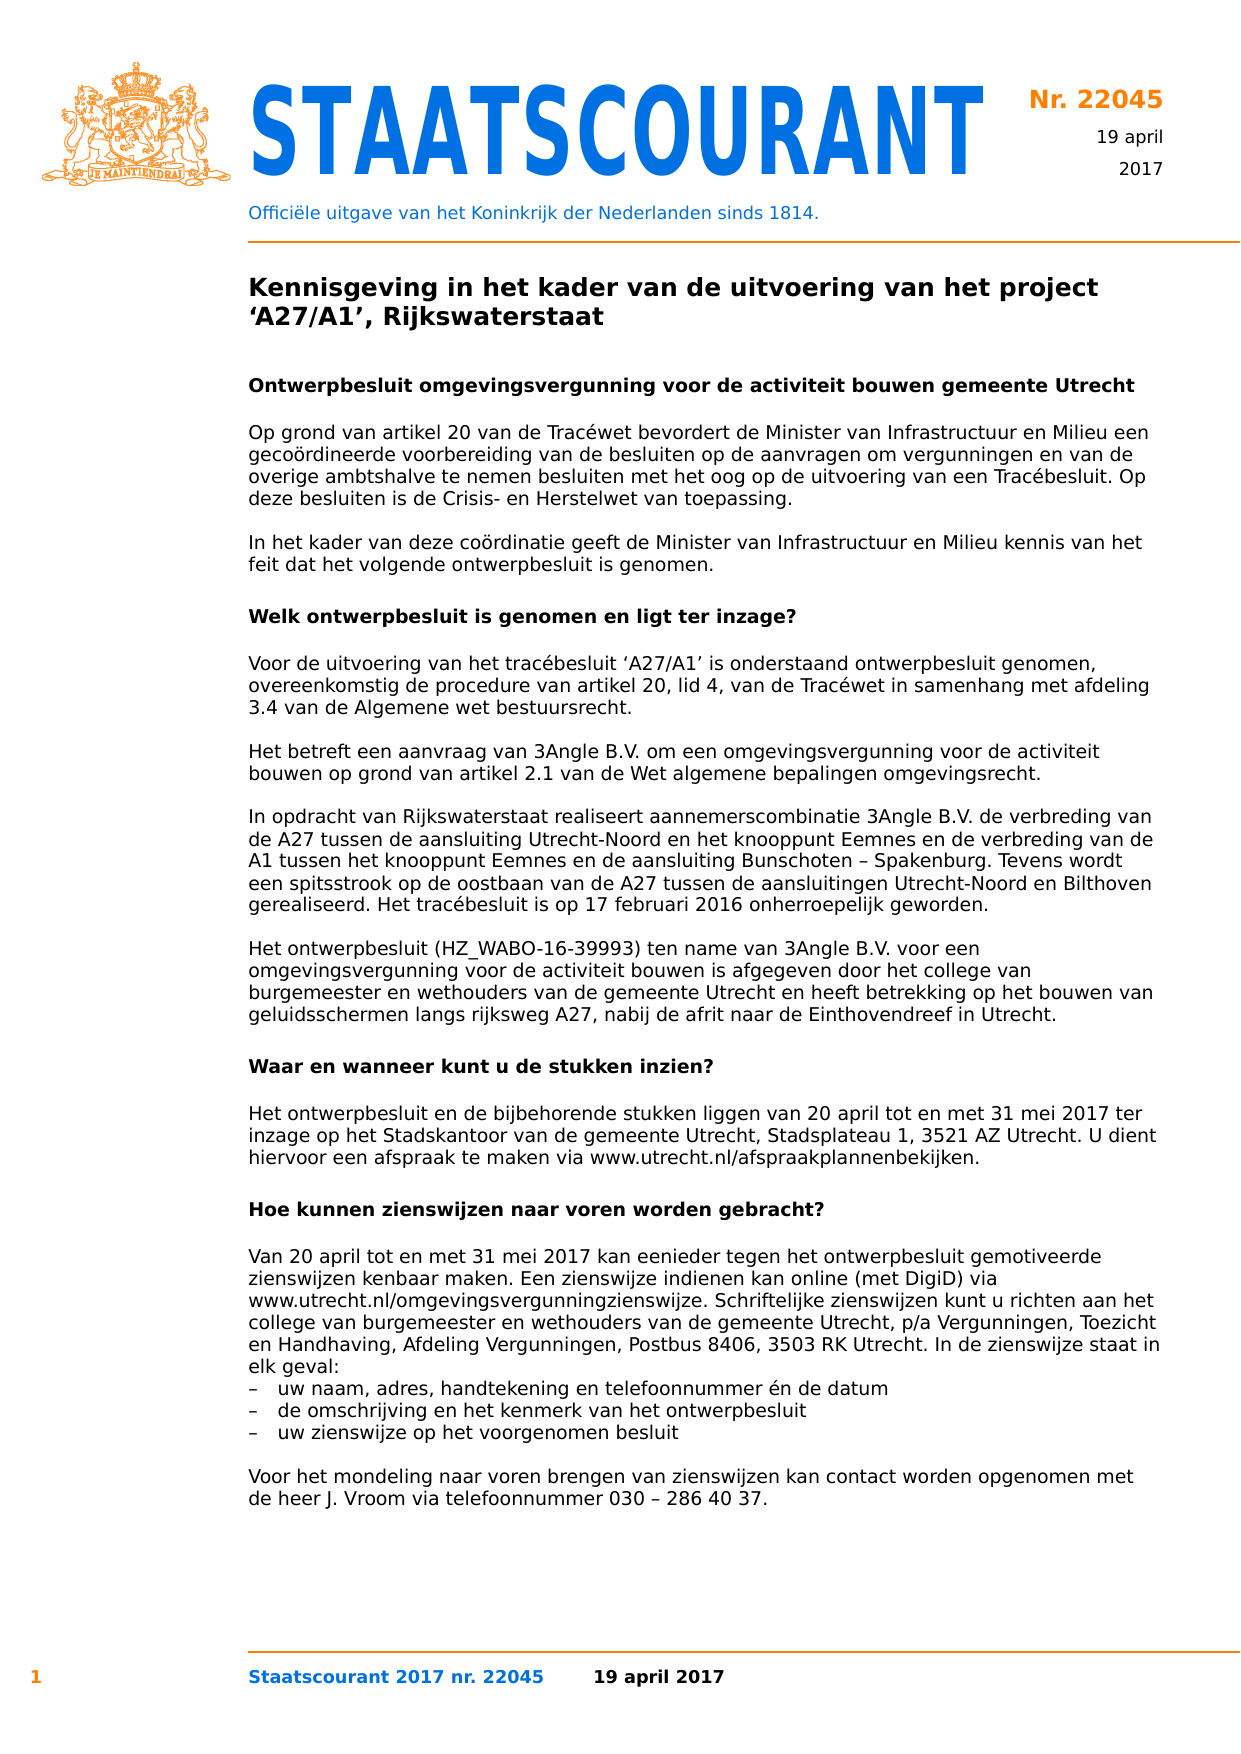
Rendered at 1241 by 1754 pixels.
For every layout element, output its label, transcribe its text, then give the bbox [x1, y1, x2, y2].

text – uw zienswijze op het voorgenomen besluit [248, 1422, 1163, 1444]
text In het kader van deze coördinatie geeft de Minister van Infrastructuur en Milieu kennis van het feit dat het volgende ontwerpbesluit is genomen. [248, 532, 1163, 576]
text In opdracht van Rijkswaterstaat realiseert aannemerscombinatie 3Angle B.V. de verbreding van de A27 tussen de aansluiting Utrecht-Noord en het knooppunt Eemnes en de verbreding van de A1 tussen het knooppunt Eemnes en de aansluiting Bunschoten – Spakenburg. Tevens wordt een spitsstrook op de oostbaan van de A27 tussen de aansluitingen Utrecht-Noord en Bilthoven gerealiseerd. Het tracébesluit is op 17 februari 2016 onherroepelijk geworden. [248, 806, 1163, 916]
text Op grond van artikel 20 van de Tracéwet bevordert de Minister van Infrastructuur en Milieu een gecoördineerde voorbereiding van de besluiten op de aanvragen om vergunningen en van de overige ambtshalve te nemen besluiten met het oog op de uitvoering van een Tracébesluit. Op deze besluiten is de Crisis- en Herstelwet van toepassing. [248, 422, 1163, 510]
table_header [25, 62, 248, 241]
subtitle Waar en wanneer kunt u de stukken inzien? [248, 1056, 1163, 1078]
table_cell Officiële uitgave van het Koninkrijk der Nederlanden sinds 1814. [248, 203, 1240, 241]
text Voor het mondeling naar voren brengen van zienswijzen kan contact worden opgenomen met de heer J. Vroom via telefoonnummer 030 – 286 40 37. [248, 1466, 1163, 1510]
text – de omschrijving en het kenmerk van het ontwerpbesluit [248, 1400, 1163, 1422]
table_header Nr. 22045 [998, 62, 1240, 121]
text Het ontwerpbesluit en de bijbehorende stukken liggen van 20 april tot en met 31 mei 2017 ter inzage op het Stadskantoor van de gemeente Utrecht, Stadsplateau 1, 3521 AZ Utrecht. U dient hiervoor een afspraak te maken via www.utrecht.nl/afspraakplannenbekijken. [248, 1103, 1163, 1169]
subtitle Kennisgeving in het kader van de uitvoering van het project ‘A27/A1’, Rijkswaterstaat [248, 273, 1163, 331]
subtitle Hoe kunnen zienswijzen naar voren worden gebracht? [248, 1199, 1163, 1221]
table_header STAATSCOURANT [248, 62, 998, 203]
text Voor de uitvoering van het tracébesluit ‘A27/A1’ is onderstaand ontwerpbesluit genomen, overeenkomstig de procedure van artikel 20, lid 4, van de Tracéwet in samenhang met afdeling 3.4 van de Algemene wet bestuursrecht. [248, 653, 1163, 719]
text Van 20 april tot en met 31 mei 2017 kan eenieder tegen het ontwerpbesluit gemotiveerde zienswijzen kenbaar maken. Een zienswijze indienen kan online (met DigiD) via www.utrecht.nl/omgevingsvergunningzienswijze. Schriftelijke zienswijzen kunt u richten aan het college van burgemeester en wethouders van de gemeente Utrecht, p/a Vergunningen, Toezicht en Handhaving, Afdeling Vergunningen, Postbus 8406, 3503 RK Utrecht. In de zienswijze staat in elk geval: [248, 1246, 1163, 1378]
subtitle Ontwerpbesluit omgevingsvergunning voor de activiteit bouwen gemeente Utrecht [248, 375, 1163, 397]
text Het betreft een aanvraag van 3Angle B.V. om een omgevingsvergunning voor de activiteit bouwen op grond van artikel 2.1 van de Wet algemene bepalingen omgevingsrecht. [248, 741, 1163, 784]
subtitle Welk ontwerpbesluit is genomen en ligt ter inzage? [248, 606, 1163, 628]
table_cell 2017 [998, 153, 1240, 203]
text Het ontwerpbesluit (HZ_WABO-16-39993) ten name van 3Angle B.V. voor een omgevingsvergunning voor de activiteit bouwen is afgegeven door het college van burgemeester en wethouders van de gemeente Utrecht en heeft betrekking op het bouwen van geluidsschermen langs rijksweg A27, nabij de afrit naar de Einthovendreef in Utrecht. [248, 938, 1163, 1026]
picture [41, 62, 231, 186]
table_cell 19 april [998, 121, 1240, 153]
text – uw naam, adres, handtekening en telefoonnummer én de datum [248, 1378, 1163, 1400]
